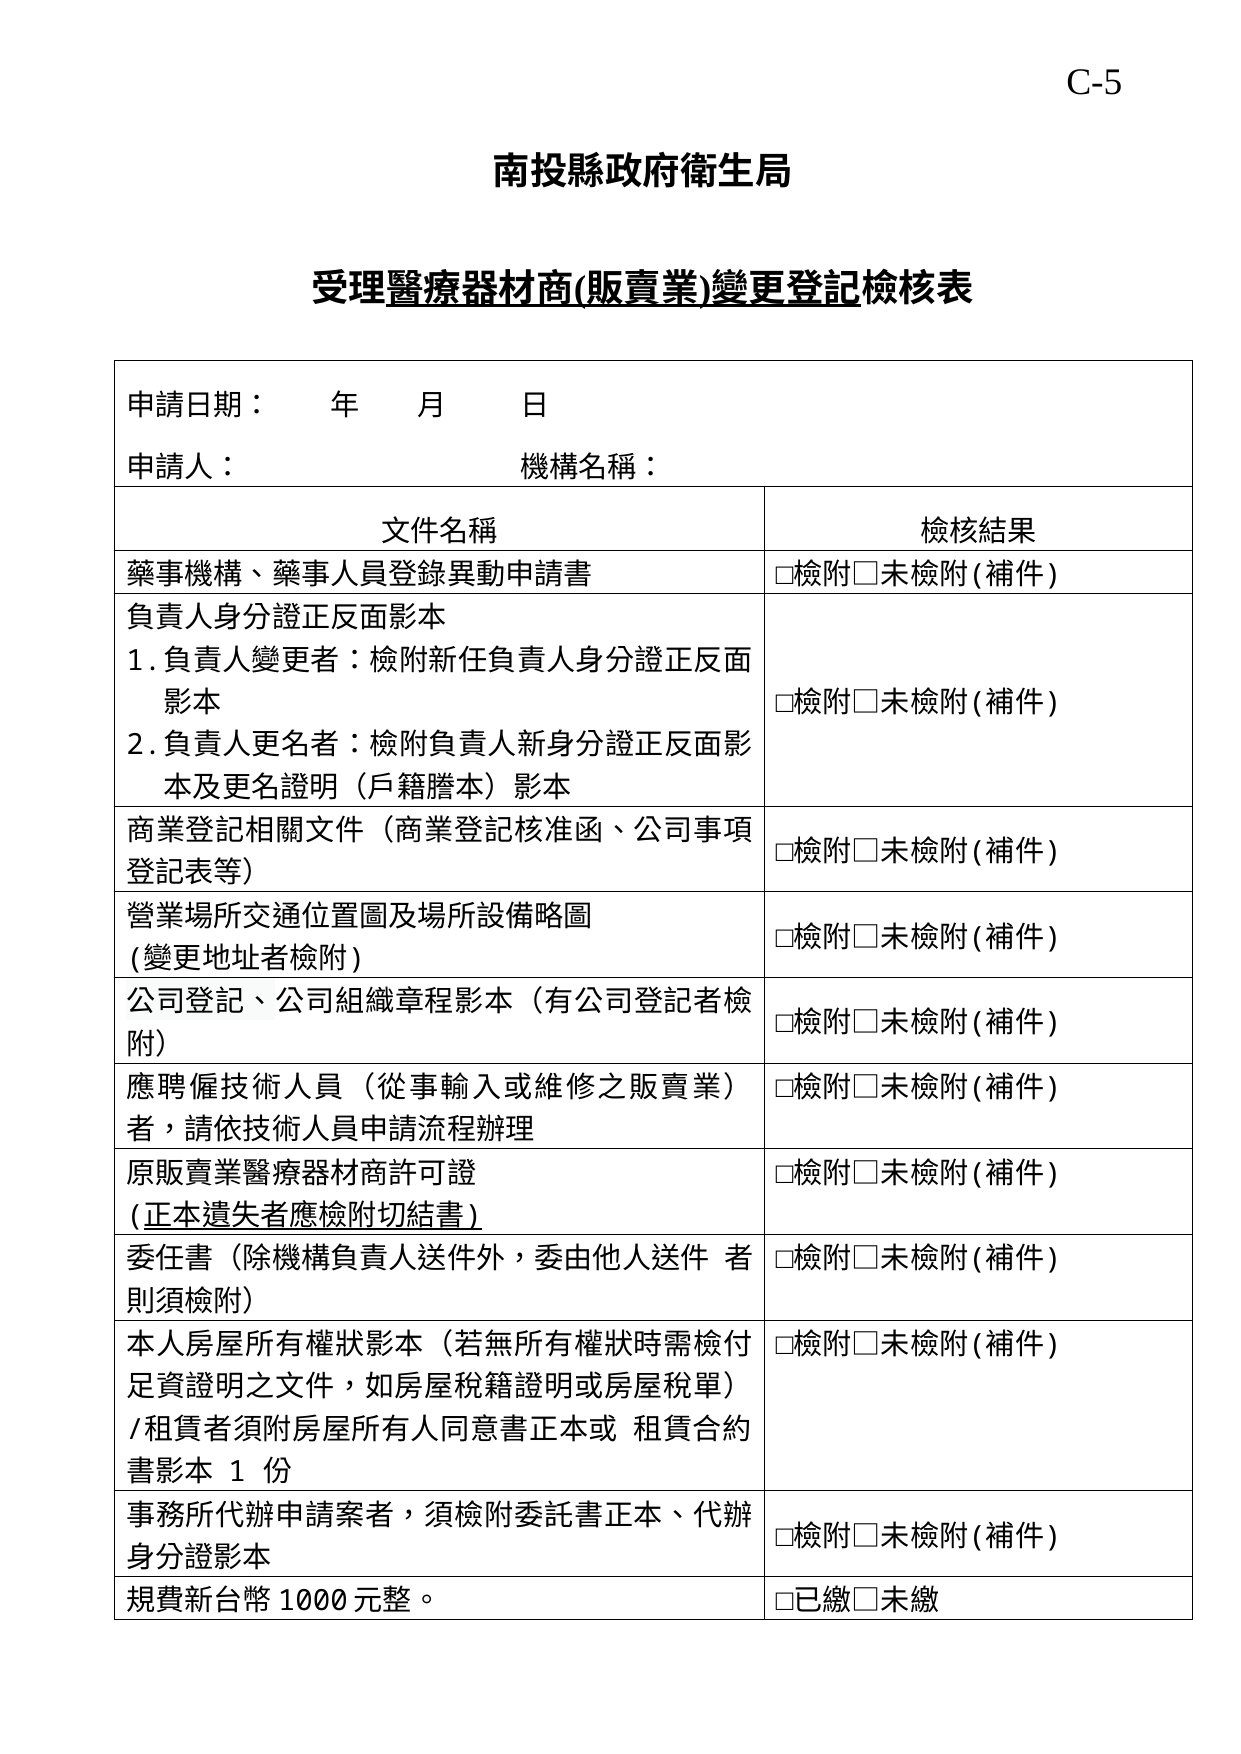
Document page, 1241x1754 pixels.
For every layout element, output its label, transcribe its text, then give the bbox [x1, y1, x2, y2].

table_cell 規費新台幣1000元整。 [115, 1577, 764, 1619]
table_cell 檢核結果 [765, 487, 1192, 549]
table_cell 應聘僱技術人員（從事輸入或維修之販賣業） 者，請依技術人員申請流程辦理 [115, 1064, 764, 1148]
table_header 申請日期： 年 月 日 申請人： 機構名稱： [115, 361, 1192, 486]
table_cell □檢附□未檢附(補件) [765, 807, 1192, 891]
table_cell 商業登記相關文件（商業登記核准函、公司事項登記表等） [115, 807, 764, 891]
table_cell 本人房屋所有權狀影本（若無所有權狀時需檢付足資證明之文件，如房屋稅籍證明或房屋稅單）/租賃者須附房屋所有人同意書正本或 租賃合約書影本 1 份 [115, 1321, 764, 1490]
table_cell 委任書（除機構負責人送件外，委由他人送件 者則須檢附） [115, 1235, 764, 1319]
table_cell □檢附□未檢附(補件) [765, 551, 1192, 593]
table_cell □檢附□未檢附(補件) [765, 1235, 1192, 1319]
table_cell 事務所代辦申請案者，須檢附委託書正本、代辦身分證影本 [115, 1491, 764, 1576]
table_cell □檢附□未檢附(補件) [765, 1491, 1192, 1576]
table_cell □檢附□未檢附(補件) [765, 978, 1192, 1063]
table_cell □檢附□未檢附(補件) [765, 1149, 1192, 1234]
table_cell □檢附□未檢附(補件) [765, 892, 1192, 977]
table_cell 公司登記、公司組織章程影本（有公司登記者檢附） [115, 978, 764, 1063]
table_cell □檢附□未檢附(補件) [765, 594, 1192, 806]
table_cell 文件名稱 [115, 487, 764, 549]
table_cell 原販賣業醫療器材商許可證 (正本遺失者應檢附切結書) [115, 1149, 764, 1234]
table_cell □已繳□未繳 [765, 1577, 1192, 1619]
table_cell □檢附□未檢附(補件) [765, 1321, 1192, 1490]
table_cell 負責人身分證正反面影本 負責人變更者：檢附新任負責人身分證正反面影本 負責人更名者：檢附負責人新身分證正反面影本及更名證明（戶籍謄本）影本 [115, 594, 764, 806]
text 南投縣政府衛生局 [162, 126, 1122, 189]
table_cell □檢附□未檢附(補件) [765, 1064, 1192, 1148]
table_cell 藥事機構、藥事人員登錄異動申請書 [115, 551, 764, 593]
text 受理醫療器材商(販賣業)變更登記檢核表 [162, 243, 1122, 306]
table_cell 營業場所交通位置圖及場所設備略圖 (變更地址者檢附) [115, 892, 764, 977]
